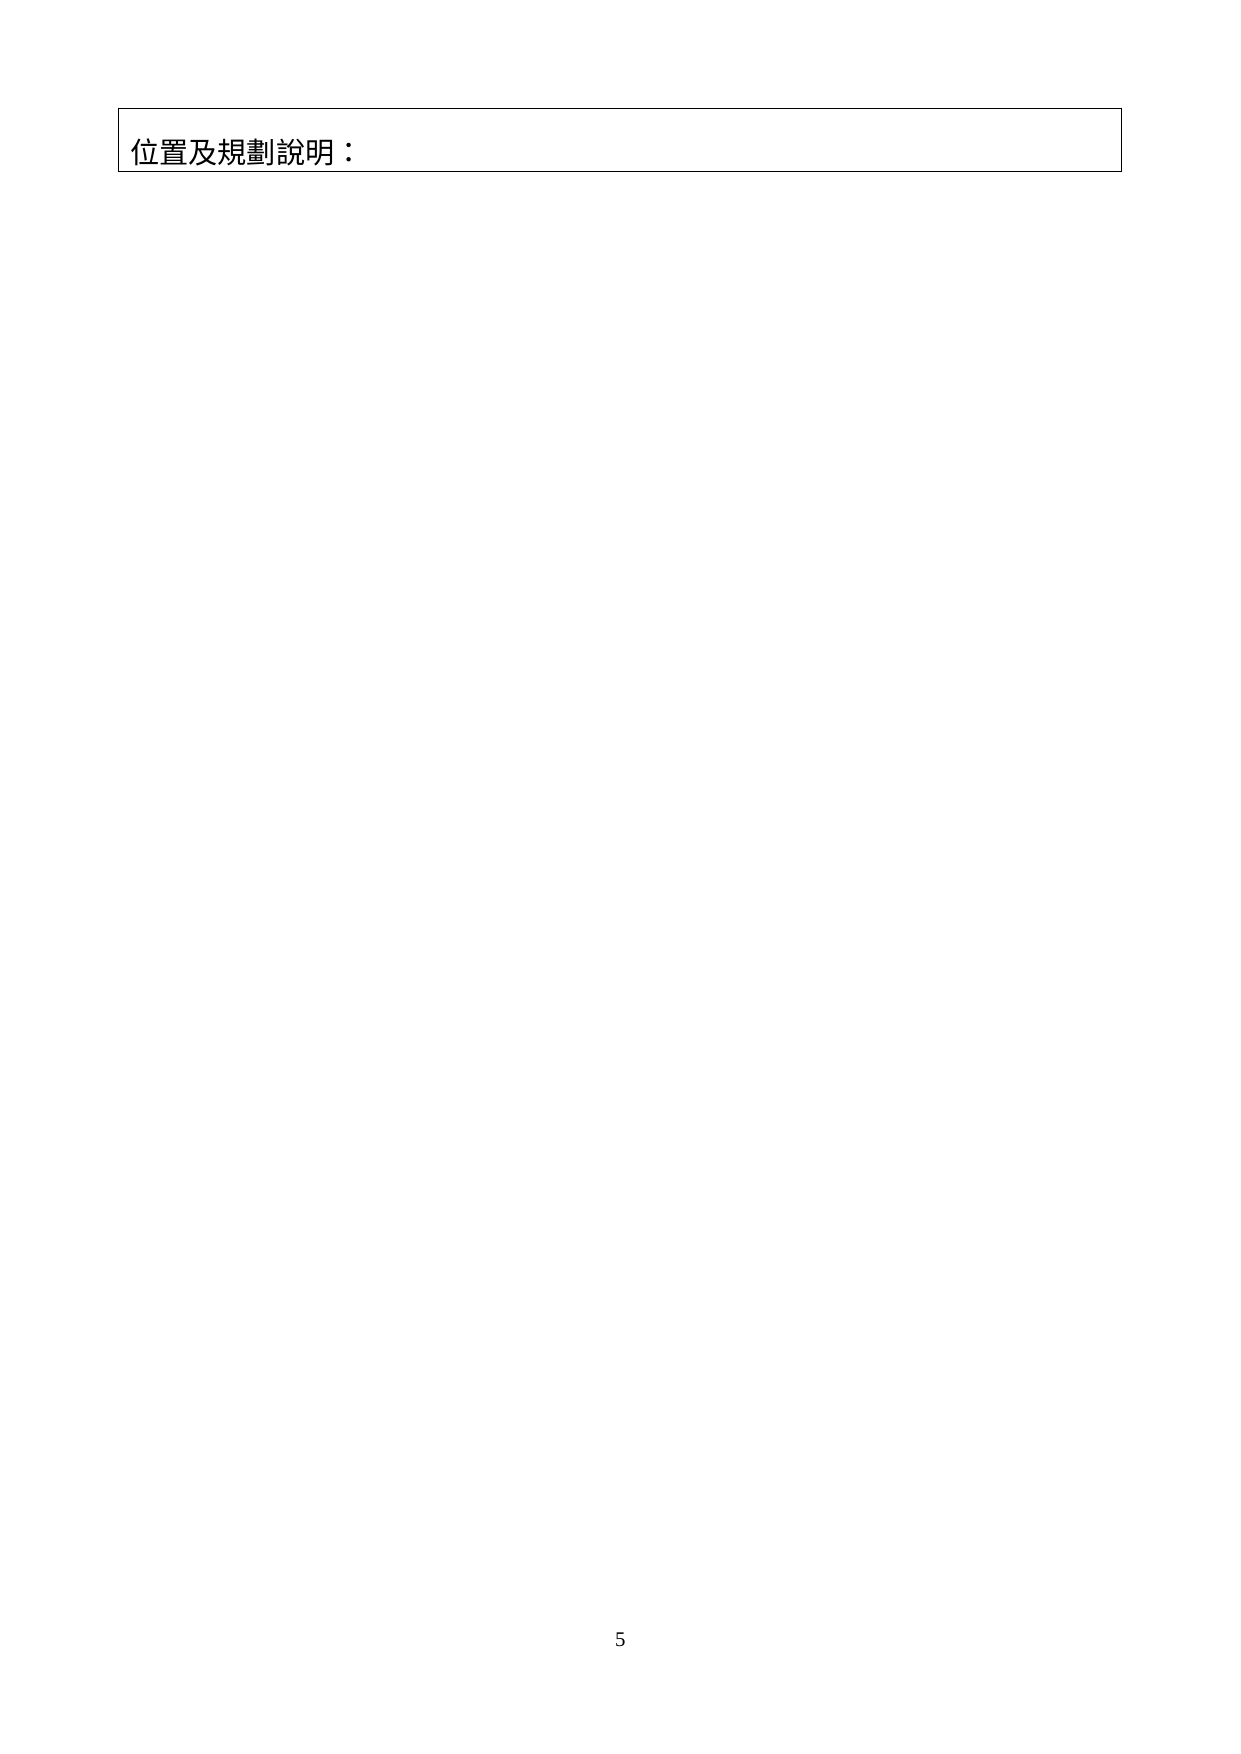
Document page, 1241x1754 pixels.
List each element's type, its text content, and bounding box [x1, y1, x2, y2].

table_cell 位置及規劃說明： [119, 109, 1121, 171]
